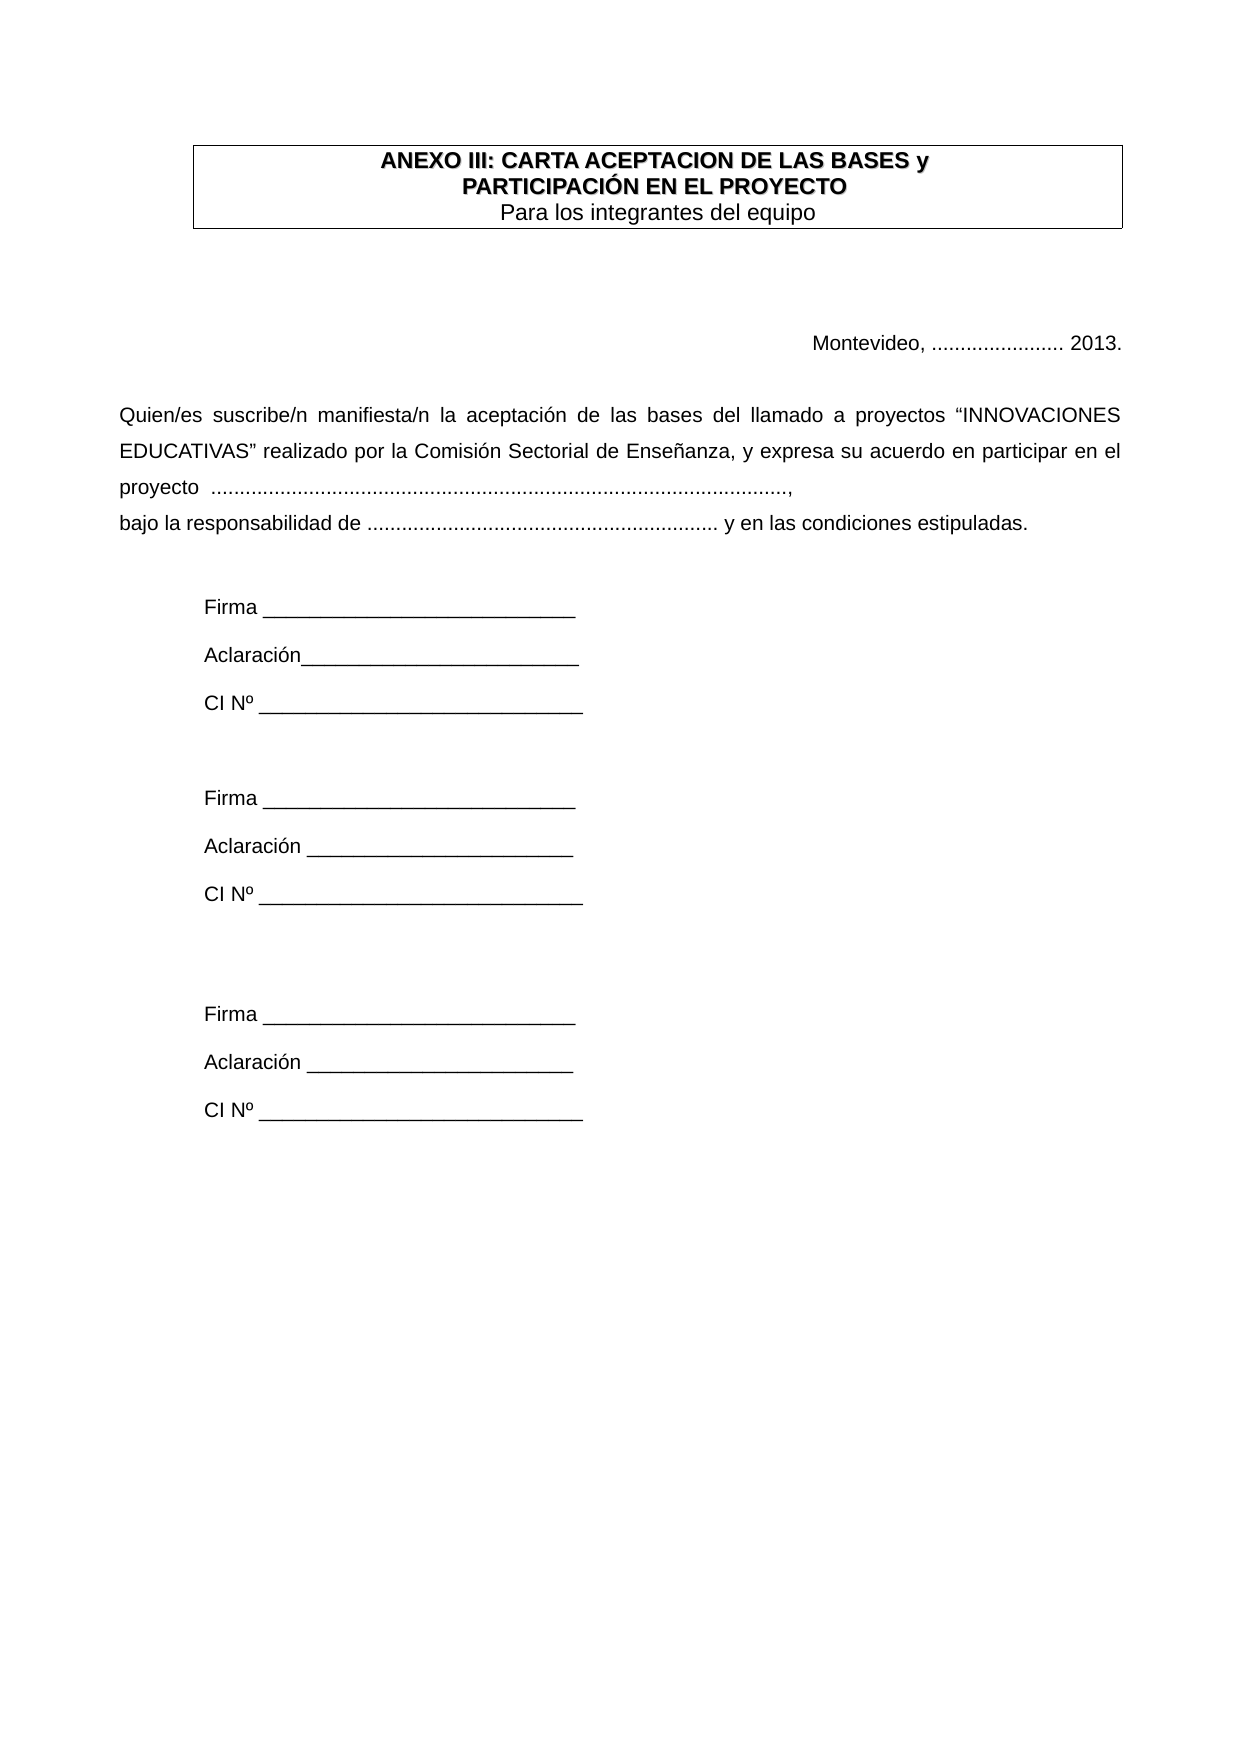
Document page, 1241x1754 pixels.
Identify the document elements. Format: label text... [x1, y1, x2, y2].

subtitle PARTICIPACIÓN EN EL PROYECTO [194, 171, 1122, 197]
text Aclaración _______________________ [204, 834, 1122, 858]
text Aclaración _______________________ [204, 1050, 1122, 1074]
text CI Nº ____________________________ [204, 690, 1122, 714]
text bajo la responsabilidad de ............................................................. y en las condiciones estipuladas. [119, 511, 1122, 534]
subtitle ANEXO III: CARTA ACEPTACION DE LAS BASES y [194, 146, 1122, 171]
text Firma ___________________________ [204, 786, 1122, 810]
text Quien/es suscribe/n manifiesta/n la aceptación de las bases del llamado a proyectos “INNOVACIONES EDUCATIVAS” realizado por la Comisión Sectorial de Enseñanza, y expresa su acuerdo en participar en el proyecto ...................................................................................................., [119, 403, 1122, 499]
text Firma ___________________________ [204, 594, 1122, 618]
text CI Nº ____________________________ [204, 1098, 1122, 1122]
subtitle Para los integrantes del equipo [194, 197, 1122, 228]
text Aclaración________________________ [204, 642, 1122, 666]
text Firma ___________________________ [204, 1002, 1122, 1026]
text CI Nº ____________________________ [204, 882, 1122, 906]
text Montevideo, ....................... 2013. [192, 331, 1122, 355]
